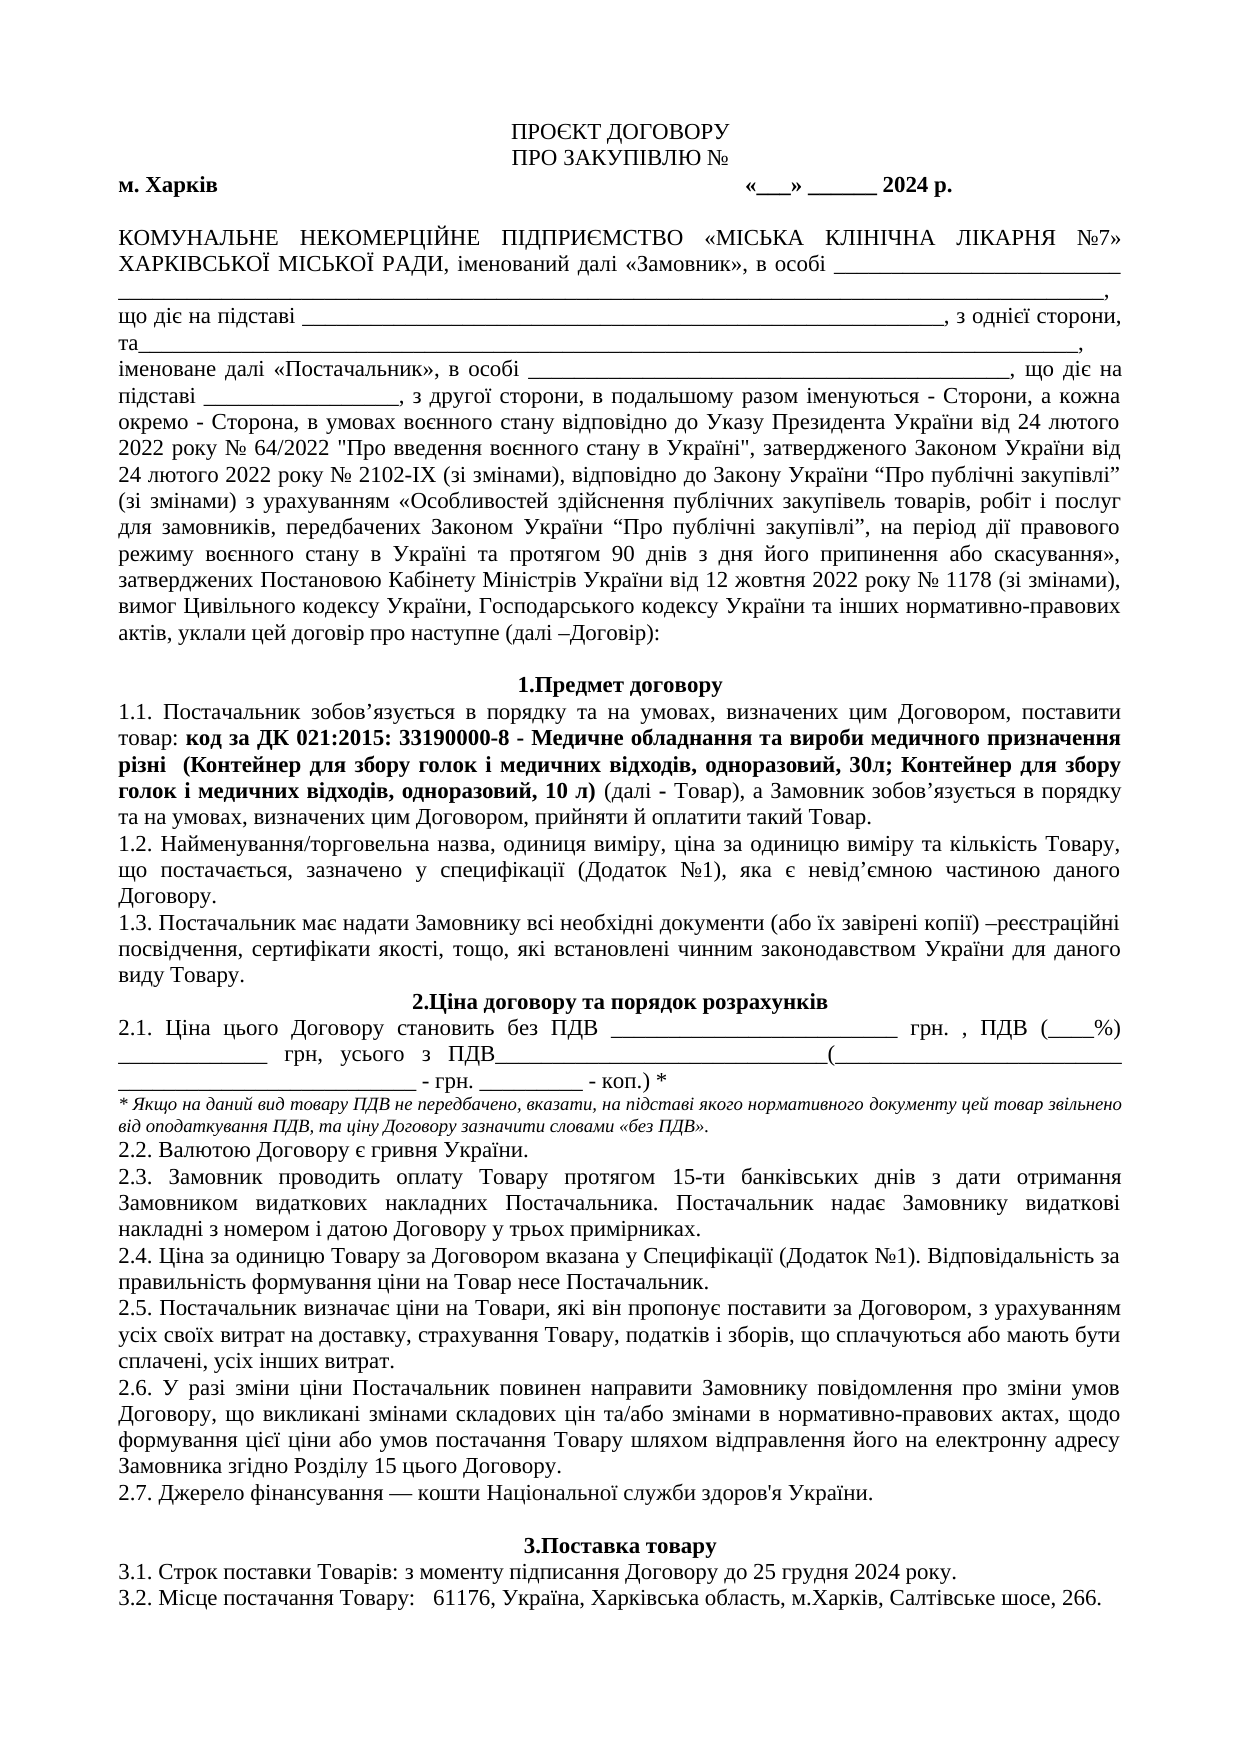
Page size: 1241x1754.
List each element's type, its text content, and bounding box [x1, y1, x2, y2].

text 2.5. Постачальник визначає ціни на Товари, які він пропонує поставити за Договором, з урахуванням усіх своїх витрат на доставку, страхування Товару, податків і зборів, що сплачуються або мають бути сплачені, усіх інших витрат. [118, 1294, 1122, 1373]
text 1.1. Постачальник зобов’язується в порядку та на умовах, визначених цим Договором, поставити товар: код за ДК 021:2015: 33190000-8 - Медичне обладнання та вироби медичного призначення різні (Контейнер для збору голок і медичних відходів, одноразовий, 30л; Контейнер для збору голок і медичних відходів, одноразовий, 10 л) (далі - Товар), а Замовник зобов’язується в порядку та на умовах, визначених цим Договором, прийняти й оплатити такий Товар. [118, 698, 1122, 830]
text 2.7. Джерело фінансування — кошти Національної служби здоров'я України. [118, 1479, 1122, 1505]
text 2.Ціна договору та порядок розрахунків [118, 988, 1122, 1014]
text 1.3. Постачальник має надати Замовнику всі необхідні документи (або їх завірені копії) –реєстраційні посвідчення, сертифікати якості, тощо, які встановлені чинним законодавством України для даного виду Товару. [118, 909, 1122, 988]
subtitle ПРОЄКТ ДОГОВОРУ [118, 118, 1122, 144]
text 3.Поставка товару [118, 1532, 1122, 1558]
text 1.Предмет договору [118, 672, 1122, 698]
text 3.2. Місце постачання Товару: 61176, Україна, Харківська область, м.Харків, Салтівське шосе, 266. [118, 1584, 1122, 1611]
text 1.2. Найменування/торговельна назва, одиниця виміру, ціна за одиницю виміру та кількість Товару, що постачається, зазначено у специфікації (Додаток №1), яка є невід’ємною частиною даного Договору. [118, 830, 1122, 909]
subtitle ПРО ЗАКУПІВЛЮ № [118, 144, 1122, 171]
text 2.6. У разі зміни ціни Постачальник повинен направити Замовнику повідомлення про зміни умов Договору, що викликані змінами складових цін та/або змінами в нормативно-правових актах, щодо формування цієї ціни або умов постачання Товару шляхом відправлення його на електронну адресу Замовника згідно Розділу 15 цього Договору. [118, 1373, 1122, 1479]
text 2.1. Ціна цього Договору становить без ПДВ _________________________ грн. , ПДВ (____%) _____________ грн, усього з ПДВ_____________________________(_________________________ __________________________ - грн. _________ - коп.) * [118, 1014, 1122, 1093]
text КОМУНАЛЬНЕ НЕКОМЕРЦІЙНЕ ПІДПРИЄМСТВО «МІСЬКА КЛІНІЧНА ЛІКАРНЯ №7» ХАРКІВСЬКОЇ МІСЬКОЇ РАДИ, іменований далі «Замовник», в особі _________________________ ______________________________________________________________________________________, що діє на підставі ________________________________________________________, з однієї сторони, та__________________________________________________________________________________, іменоване далі «Постачальник», в особі __________________________________________, що діє на підставі _________________, з другої сторони, в подальшому разом іменуються - Сторони, а кожна окремо - Сторона, в умовах воєнного стану відповідно до Указу Президента України від 24 лютого 2022 року № 64/2022 "Про введення воєнного стану в Україні", затвердженого Законом України від 24 лютого 2022 року № 2102-IX (зі змінами), відповідно до Закону України “Про публічні закупівлі” (зі змінами) з урахуванням «Особливостей здійснення публічних закупівель товарів, робіт і послуг для замовників, передбачених Законом України “Про публічні закупівлі”, на період дії правового режиму воєнного стану в Україні та протягом 90 днів з дня його припинення або скасування», затверджених Постановою Кабінету Міністрів України від 12 жовтня 2022 року № 1178 (зі змінами), вимог Цивільного кодексу України, Господарського кодексу України та інших нормативно-правових актів, уклали цей договір про наступне (далі –Договір): [118, 223, 1122, 645]
text 2.3. Замовник проводить оплату Товару протягом 15-ти банківських днів з дати отримання Замовником видаткових накладних Постачальника. Постачальник надає Замовнику видаткові накладні з номером і датою Договору у трьох примірниках. [118, 1163, 1122, 1242]
text 3.1. Строк поставки Товарів: з моменту підписання Договору до 25 грудня 2024 року. [118, 1558, 1122, 1584]
text 2.2. Валютою Договору є гривня України. [118, 1136, 1122, 1163]
text * Якщо на даний вид товару ПДВ не передбачено, вказати, на підставі якого нормативного документу цей товар звільнено від оподаткування ПДВ, та ціну Договору зазначити словами «без ПДВ». [118, 1093, 1122, 1136]
text 2.4. Ціна за одиницю Товару за Договором вказана у Специфікації (Додаток №1). Відповідальність за правильність формування ціни на Товар несе Постачальник. [118, 1242, 1122, 1294]
text м. Харків «___» ______ 2024 р. [118, 171, 1122, 197]
